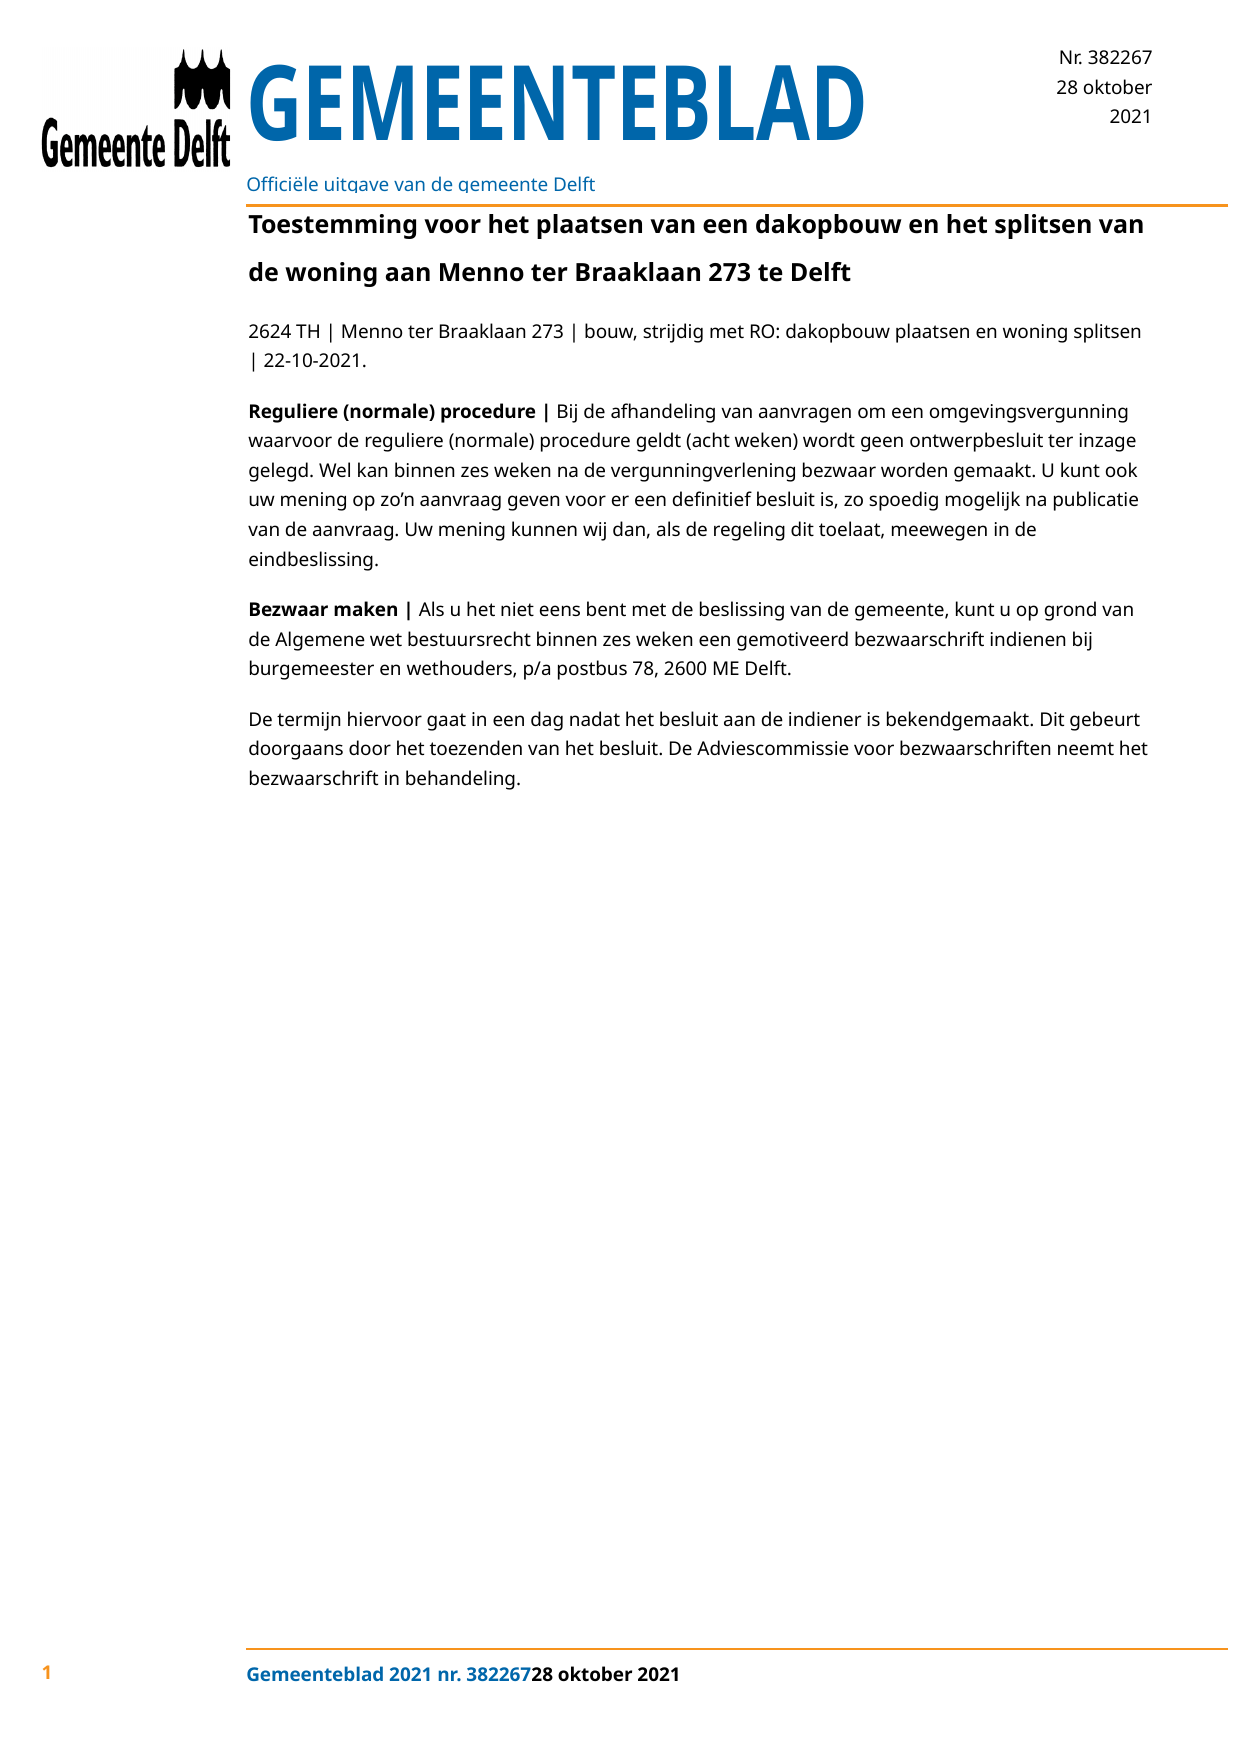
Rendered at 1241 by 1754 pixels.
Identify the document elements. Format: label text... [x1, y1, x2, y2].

text Toestemming voor het plaatsen van een dakopbouw en het splitsen van de woning aan Menno ter Braaklaan 273 te Delft [248, 207, 1152, 288]
text Reguliere (normale) procedure | Bij de afhandeling van aanvragen om een omgevingsvergunning waarvoor de reguliere (normale) procedure geldt (acht weken) wordt geen ontwerpbesluit ter inzage gelegd. Wel kan binnen zes weken na de vergunningverlening bezwaar worden gemaakt. U kunt ook uw mening op zo’n aanvraag geven voor er een definitief besluit is, zo spoedig mogelijk na publicatie van de aanvraag. Uw mening kunnen wij dan, als de regeling dit toelaat, meewegen in de eindbeslissing. [248, 398, 1152, 572]
text De termijn hiervoor gaat in een dag nadat het besluit aan de indiener is bekendgemaakt. Dit gebeurt doorgaans door het toezenden van het besluit. De Adviescommissie voor bezwaarschriften neemt het bezwaarschrift in behandeling. [248, 706, 1152, 791]
text Bezwaar maken | Als u het niet eens bent met de beslissing van de gemeente, kunt u op grond van de Algemene wet bestuursrecht binnen zes weken een gemotiveerd bezwaarschrift indienen bij burgemeester en wethouders, p/a postbus 78, 2600 ME Delft. [248, 596, 1152, 681]
text 2624 TH | Menno ter Braaklaan 273 | bouw, strijdig met RO: dakopbouw plaatsen en woning splitsen | 22-10-2021. [248, 318, 1152, 373]
picture [41, 47, 231, 172]
